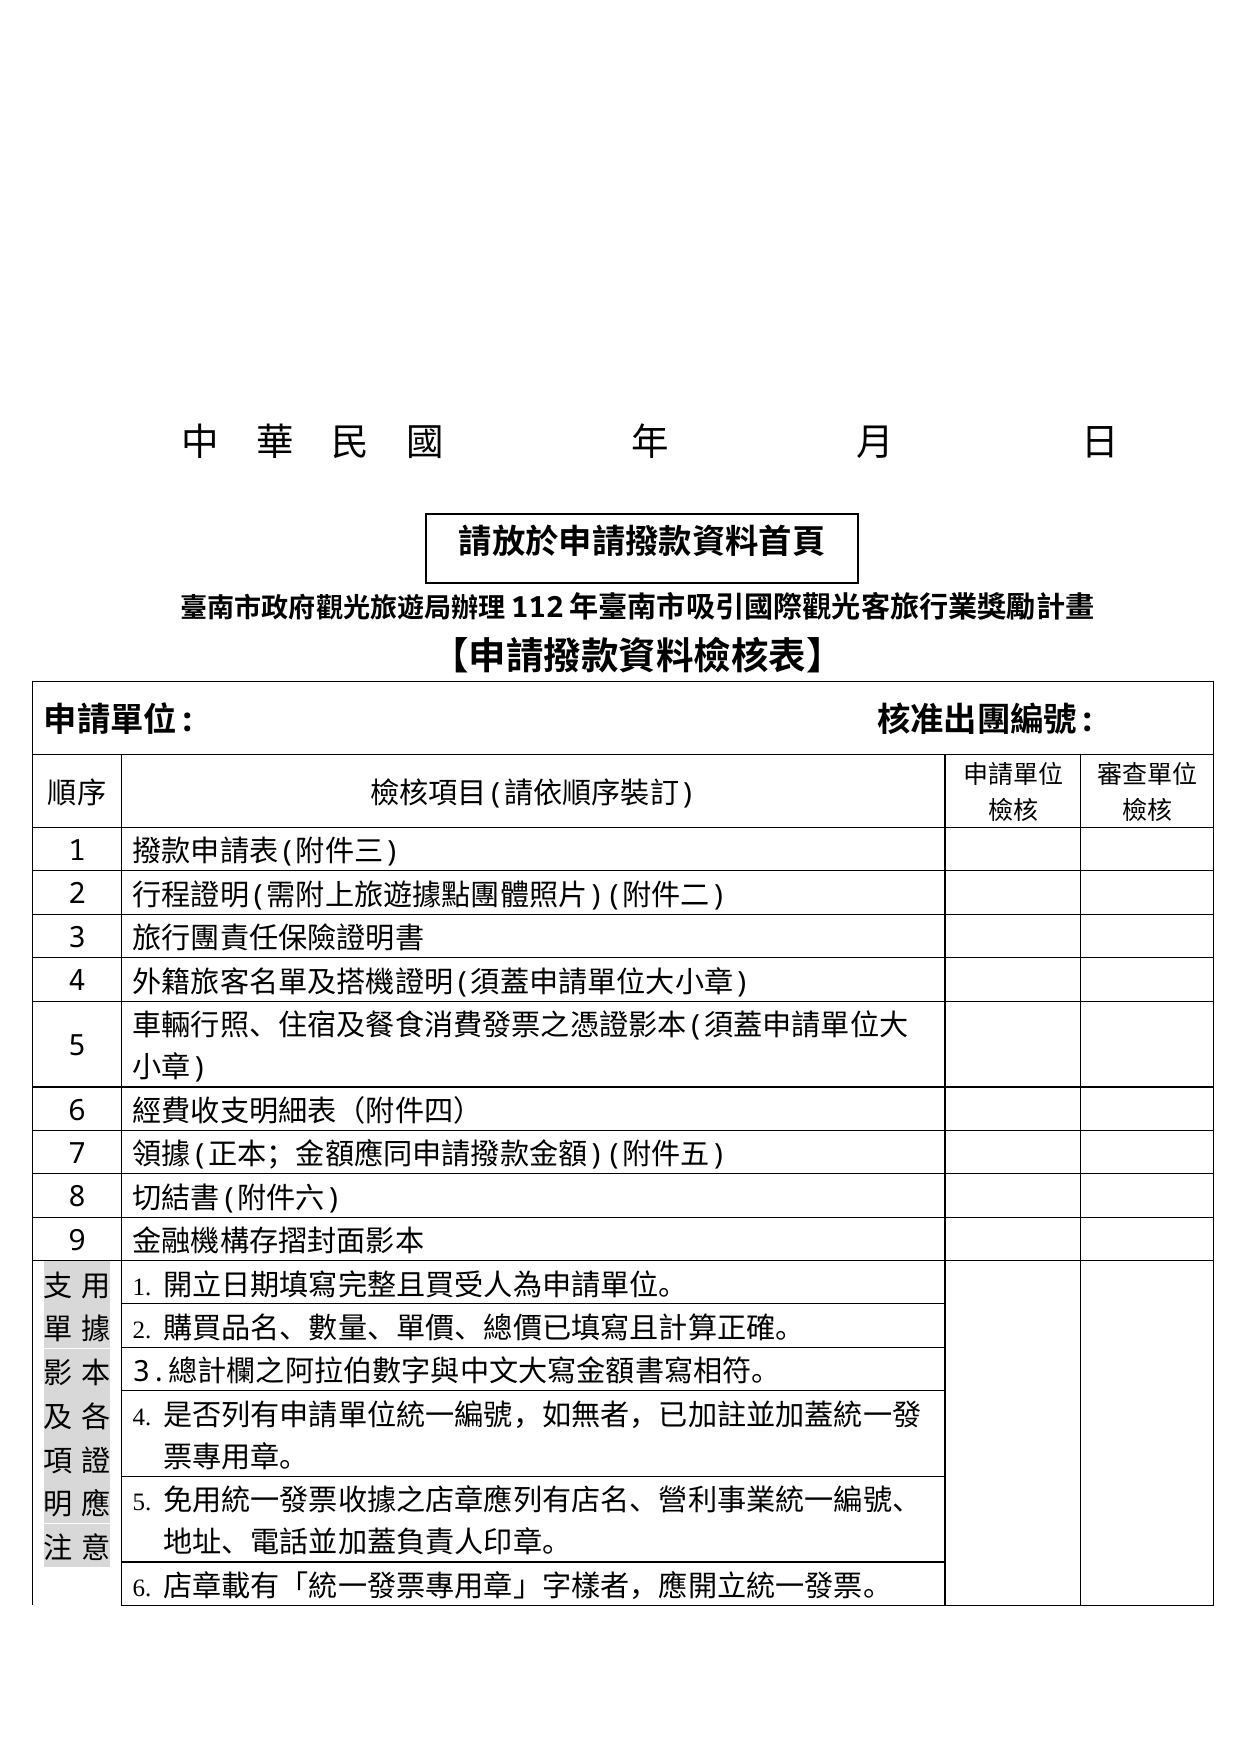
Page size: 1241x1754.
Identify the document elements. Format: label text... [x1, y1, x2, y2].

table_cell 1 [33, 828, 121, 870]
table_cell 申請單位: 核准出團編號: [33, 682, 1213, 753]
table_cell 免用統一發票收據之店章應列有店名、營利事業統一編號、地址、電話並加蓋負責人印章。 [122, 1477, 944, 1561]
table_cell 是否列有申請單位統一編號，如無者，已加註並加蓋統一發票專用章。 [122, 1391, 944, 1476]
table_cell 5 [33, 1002, 121, 1086]
table_cell 8 [33, 1174, 121, 1217]
table_header 臺南市政府觀光旅遊局辦理112年臺南市吸引國際觀光客旅行業獎勵計畫 【申請撥款資料檢核表】 [427, 515, 857, 582]
table_cell 店章載有「統一發票專用章」字樣者，應開立統一發票。 [122, 1563, 944, 1605]
table_cell [1081, 1088, 1213, 1130]
table_cell [946, 1174, 1080, 1217]
table_cell 檢核項目(請依順序裝訂) [122, 755, 944, 827]
table_cell 切結書(附件六) [122, 1174, 944, 1217]
table_cell [1081, 871, 1213, 914]
table_cell [1081, 1174, 1213, 1217]
table_cell [946, 1002, 1080, 1086]
table_cell 順序 [33, 755, 121, 827]
table_cell 審查單位檢核 [1081, 755, 1213, 827]
table_cell [946, 828, 1080, 870]
table_cell [946, 1131, 1080, 1173]
table_cell 行程證明(需附上旅遊據點團體照片)(附件二) [122, 871, 944, 914]
table_cell [946, 871, 1080, 914]
table_cell [946, 1088, 1080, 1130]
table_cell [1081, 1218, 1213, 1260]
table_cell 車輛行照、住宿及餐食消費發票之憑證影本(須蓋申請單位大小章) [122, 1002, 944, 1086]
table_cell 經費收支明細表（附件四） [122, 1088, 944, 1130]
table_header [121, 547, 138, 681]
text 中 華 民 國 年 月 日 [177, 422, 1122, 464]
table_cell [946, 915, 1080, 957]
table_cell [1081, 1131, 1213, 1173]
table_cell [1081, 1002, 1213, 1086]
table_cell 申請單位檢核 [946, 755, 1080, 827]
table_cell 購買品名、數量、單價、總價已填寫且計算正確。 [122, 1304, 944, 1347]
table_cell 開立日期填寫完整且買受人為申請單位。 [122, 1261, 944, 1303]
table_cell 2 [33, 871, 121, 914]
table_cell 總計欄之阿拉伯數字與中文大寫金額書寫相符。 [122, 1348, 944, 1390]
table_cell [946, 1261, 1080, 1605]
table_cell [1081, 915, 1213, 957]
table_cell 撥款申請表(附件三) [122, 828, 944, 870]
table_cell [946, 958, 1080, 1001]
table_cell [1081, 828, 1213, 870]
table_cell [1081, 1261, 1213, 1605]
table_cell 金融機構存摺封面影本 [122, 1218, 944, 1260]
table_header 臺南市政府觀光旅遊局辦理112年臺南市吸引國際觀光客旅行業獎勵計畫 【申請撥款資料檢核表】 [138, 547, 1081, 681]
table_cell [1081, 958, 1213, 1001]
table_cell 7 [33, 1131, 121, 1173]
table_cell 外籍旅客名單及搭機證明(須蓋申請單位大小章) [122, 958, 944, 1001]
table_cell 旅行團責任保險證明書 [122, 915, 944, 957]
table_cell 4 [33, 958, 121, 1001]
table_header [33, 547, 121, 681]
table_cell 3 [33, 915, 121, 957]
table_cell [946, 1218, 1080, 1260]
table_cell 6 [33, 1088, 121, 1130]
table_cell 領據(正本；金額應同申請撥款金額)(附件五) [122, 1131, 944, 1173]
table_cell 支用單據影本及各項證明應注意 [33, 1261, 121, 1605]
table_cell 9 [33, 1218, 121, 1260]
